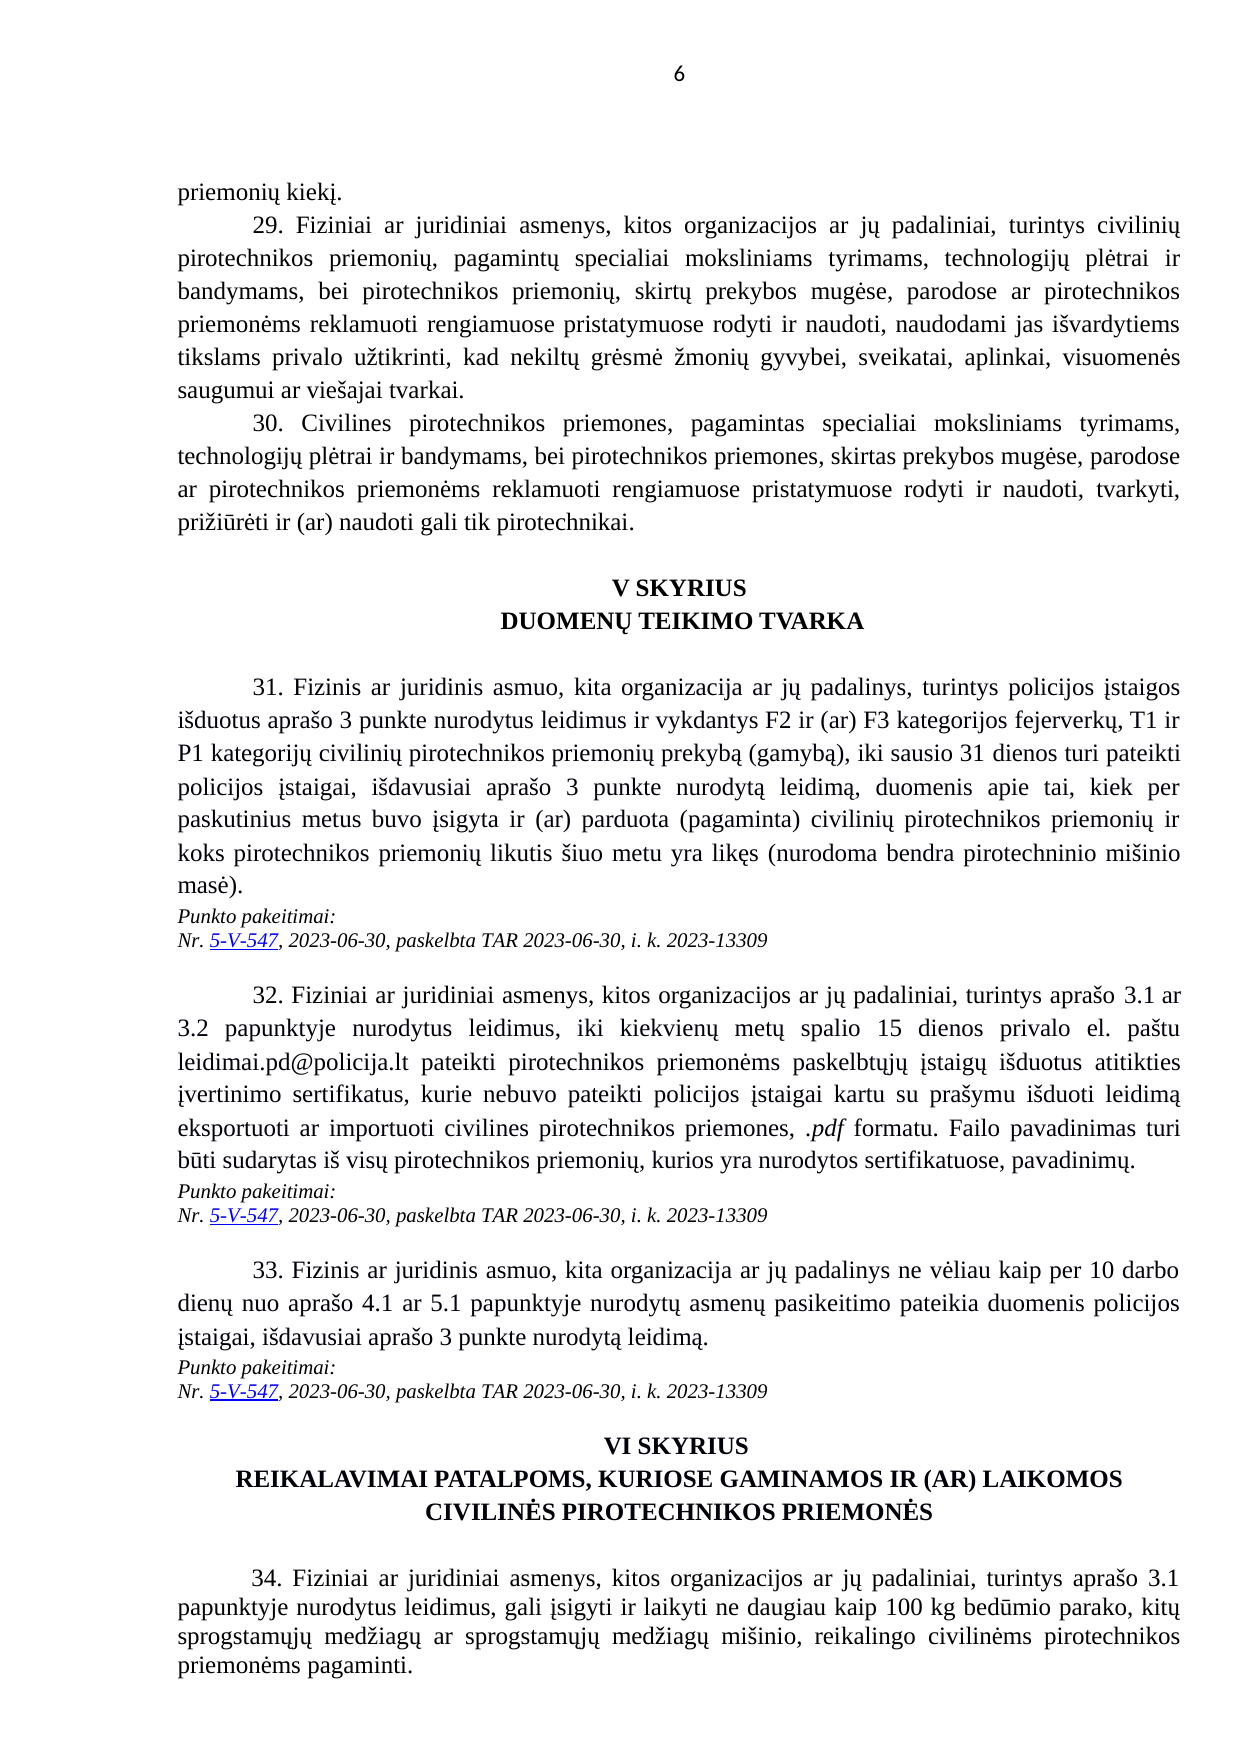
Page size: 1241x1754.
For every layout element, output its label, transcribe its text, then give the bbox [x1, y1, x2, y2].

text 34. Fiziniai ar juridiniai asmenys, kitos organizacijos ar jų padaliniai, turintys aprašo 3.1 papunktyje nurodytus leidimus, gali įsigyti ir laikyti ne daugiau kaip 100 kg bedūmio parako, kitų sprogstamųjų medžiagų ar sprogstamųjų medžiagų mišinio, reikalingo civilinėms pirotechnikos priemonėms pagaminti. [177, 1563, 1181, 1678]
text 32. Fiziniai ar juridiniai asmenys, kitos organizacijos ar jų padaliniai, turintys aprašo 3.1 ar 3.2 papunktyje nurodytus leidimus, iki kiekvienų metų spalio 15 dienos privalo el. paštu leidimai.pd@policija.lt pateikti pirotechnikos priemonėms paskelbtųjų įstaigų išduotus atitikties įvertinimo sertifikatus, kurie nebuvo pateikti policijos įstaigai kartu su prašymu išduoti leidimą eksportuoti ar importuoti civilines pirotechnikos priemones, .pdf formatu. Failo pavadinimas turi būti sudarytas iš visų pirotechnikos priemonių, kurios yra nurodytos sertifikatuose, pavadinimų. [177, 981, 1181, 1174]
text Nr. 5-V-547, 2023-06-30, paskelbta TAR 2023-06-30, i. k. 2023-13309 [177, 928, 1181, 952]
text Punkto pakeitimai: [177, 1354, 1181, 1379]
text 33. Fizinis ar juridinis asmuo, kita organizacija ar jų padalinys ne vėliau kaip per 10 darbo dienų nuo aprašo 4.1 ar 5.1 papunktyje nurodytų asmenų pasikeitimo pateikia duomenis policijos įstaigai, išdavusiai aprašo 3 punkte nurodytą leidimą. [177, 1256, 1181, 1350]
text 31. Fizinis ar juridinis asmuo, kita organizacija ar jų padalinys, turintys policijos įstaigos išduotus aprašo 3 punkte nurodytus leidimus ir vykdantys F2 ir (ar) F3 kategorijos fejerverkų, T1 ir P1 kategorijų civilinių pirotechnikos priemonių prekybą (gamybą), iki sausio 31 dienos turi pateikti policijos įstaigai, išdavusiai aprašo 3 punkte nurodytą leidimą, duomenis apie tai, kiek per paskutinius metus buvo įsigyta ir (ar) parduota (pagaminta) civilinių pirotechnikos priemonių ir koks pirotechnikos priemonių likutis šiuo metu yra likęs (nurodoma bendra pirotechninio mišinio masė). [177, 672, 1181, 899]
text V SKYRIUS [177, 573, 1181, 602]
text Punkto pakeitimai: [177, 1179, 1181, 1203]
text 29. Fiziniai ar juridiniai asmenys, kitos organizacijos ar jų padaliniai, turintys civilinių pirotechnikos priemonių, pagamintų specialiai moksliniams tyrimams, technologijų plėtrai ir bandymams, bei pirotechnikos priemonių, skirtų prekybos mugėse, parodose ar pirotechnikos priemonėms reklamuoti rengiamuose pristatymuose rodyti ir naudoti, naudodami jas išvardytiems tikslams privalo užtikrinti, kad nekiltų grėsmė žmonių gyvybei, sveikatai, aplinkai, visuomenės saugumui ar viešajai tvarkai. [177, 210, 1181, 404]
text Punkto pakeitimai: [177, 904, 1181, 928]
text 30. Civilines pirotechnikos priemones, pagamintas specialiai moksliniams tyrimams, technologijų plėtrai ir bandymams, bei pirotechnikos priemones, skirtas prekybos mugėse, parodose ar pirotechnikos priemonėms reklamuoti rengiamuose pristatymuose rodyti ir naudoti, tvarkyti, prižiūrėti ir (ar) naudoti gali tik pirotechnikai. [177, 408, 1181, 536]
text REIKALAVIMAI PATALPOMS, KURIOSE GAMINAMOS IR (AR) LAIKOMOS CIVILINĖS PIROTECHNIKOS PRIEMONĖS [177, 1464, 1181, 1526]
text priemonių kiekį. [177, 177, 1181, 206]
text Nr. 5-V-547, 2023-06-30, paskelbta TAR 2023-06-30, i. k. 2023-13309 [177, 1379, 1181, 1403]
text VI SKYRIUS [177, 1431, 1181, 1460]
text DUOMENŲ TEIKIMO TVARKA [177, 606, 1181, 635]
text Nr. 5-V-547, 2023-06-30, paskelbta TAR 2023-06-30, i. k. 2023-13309 [177, 1203, 1181, 1227]
